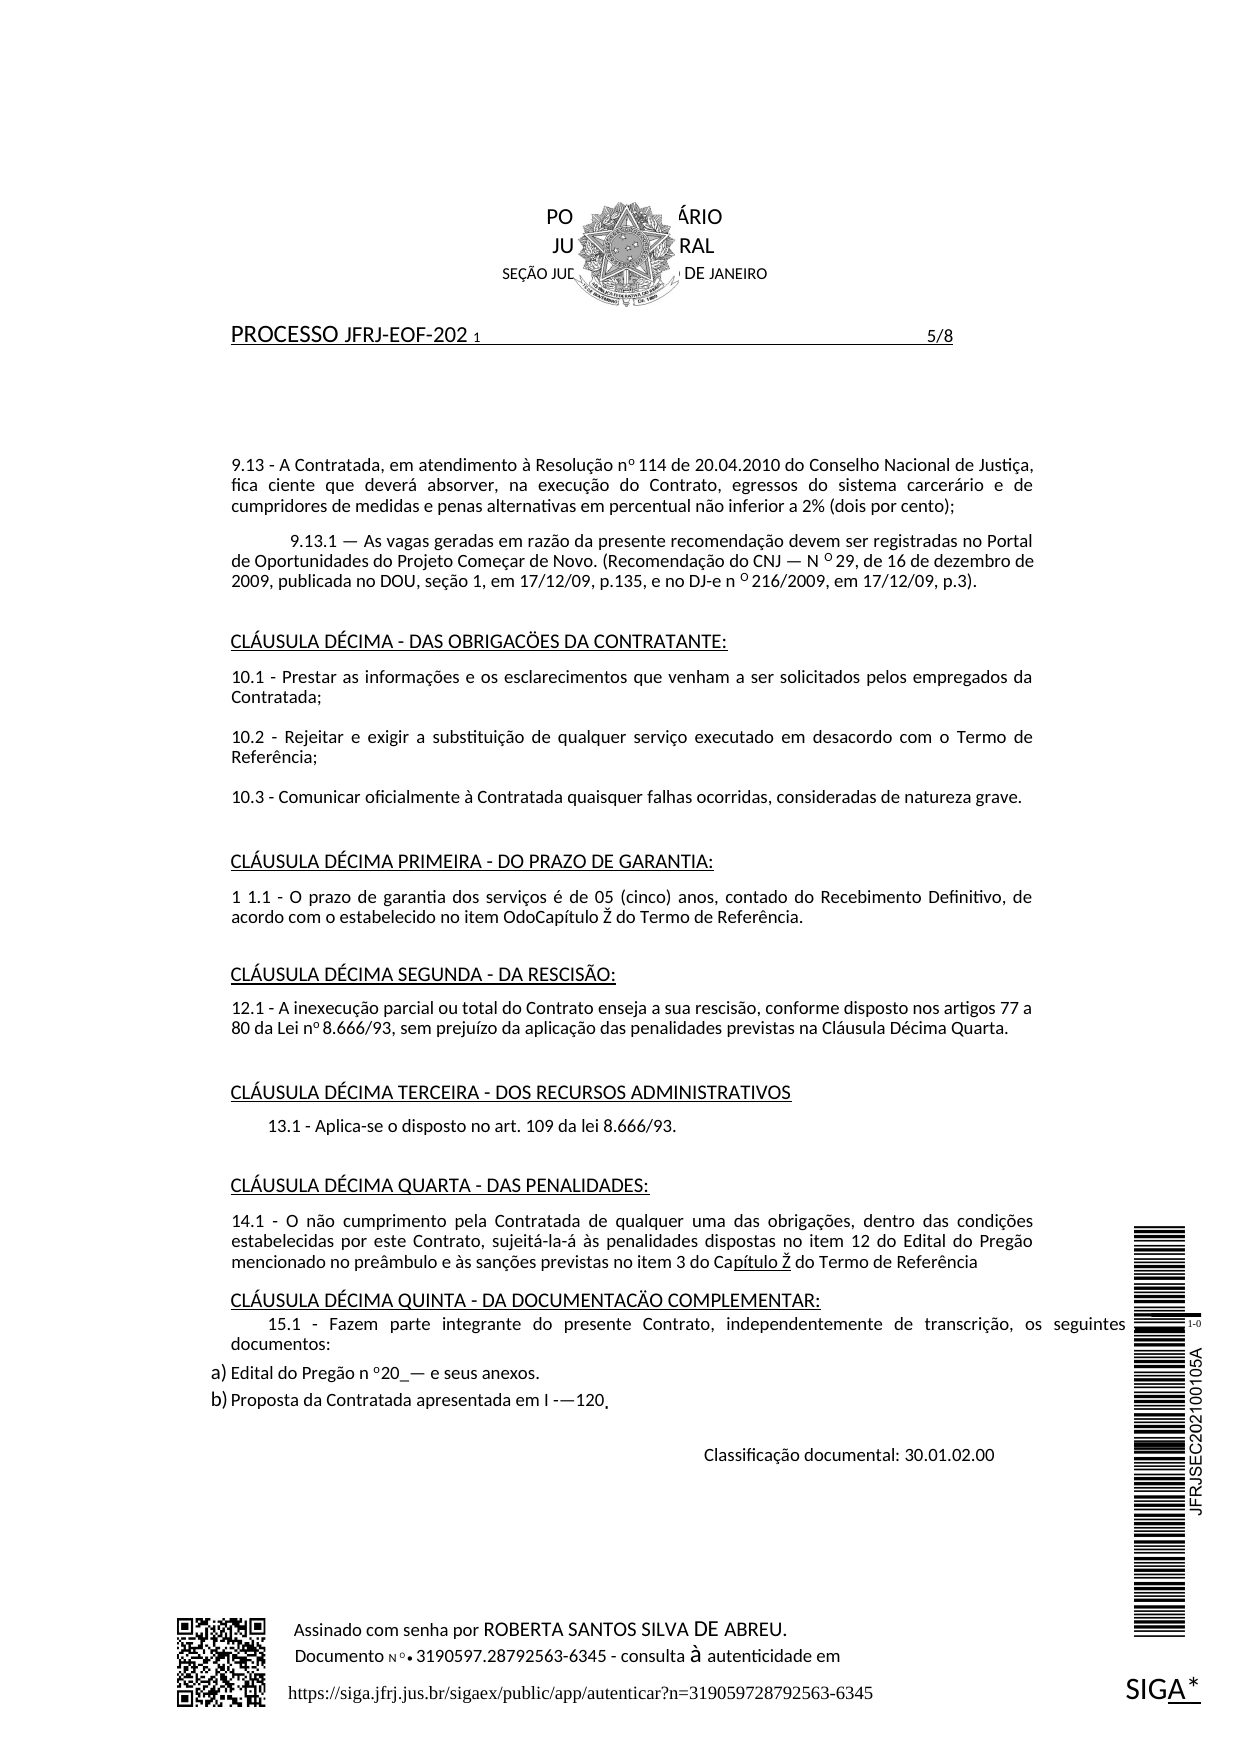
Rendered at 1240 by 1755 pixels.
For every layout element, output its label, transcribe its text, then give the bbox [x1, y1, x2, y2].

text 12.1 - A inexecução parcial ou total do Contrato enseja a sua rescisão, conforme disposto nos artigos 77 a 80 da Lei no 8.666/93, sem prejuízo da aplicação das penalidades previstas na Cláusula Décima Quarta. [231, 998, 1034, 1039]
text CLÁUSULA DÉCIMA QUARTA - DAS PENALIDADES: [230, 1172, 1201, 1198]
text 13.1 - Aplica-se o disposto no art. 109 da lei 8.666/93. [267, 1116, 1034, 1136]
text CLÁUSULA DÉCIMA TERCEIRA - DOS RECURSOS ADMINISTRATIVOS [230, 1079, 1201, 1105]
text 10.3 - Comunicar oficialmente à Contratada quaisquer falhas ocorridas, consideradas de natureza grave. [231, 787, 1034, 808]
text 9.13.1 — As vagas geradas em razão da presente recomendação devem ser registradas no Portal de Oportunidades do Projeto Começar de Novo. (Recomendação do CNJ — N O 29, de 16 de dezembro de 2009, publicada no DOU, seção 1, em 17/12/09, p.135, e no DJ-e n O 216/2009, em 17/12/09, p.3). [231, 531, 1034, 593]
text 10.1 - Prestar as informações e os esclarecimentos que venham a ser solicitados pelos empregados da Contratada; [231, 667, 1034, 708]
text 1 1.1 - O prazo de garantia dos serviços é de 05 (cinco) anos, contado do Recebimento Definitivo, de acordo com o estabelecido no item OdoCapítulo Ž do Termo de Referência. [231, 887, 1034, 928]
table_header 15.1 - Fazem parte integrante do presente Contrato, independentemente de transcrição, os seguintes documentos: Edital do Pregão n o 20_— e seus anexos. Proposta da Contratada apresentada em I -—120 [231, 1314, 1134, 1413]
text CLÁUSULA DÉCIMA SEGUNDA - DA RESCISÃO: [230, 962, 1201, 987]
text CLÁUSULA DÉCIMA PRIMEIRA - DO PRAZO DE GARANTIA: [230, 848, 1201, 874]
text 10.2 - Rejeitar e exigir a substituição de qualquer serviço executado em desacordo com o Termo de Referência; [231, 727, 1034, 768]
text CLÁUSULA DÉCIMA QUINTA - DA DOCUMENTACÄO COMPLEMENTAR: [230, 1287, 1134, 1312]
text CLÁUSULA DÉCIMA - DAS OBRIGACÖES DA CONTRATANTE: [230, 628, 1201, 654]
text 9.13 - A Contratada, em atendimento à Resolução no 114 de 20.04.2010 do Conselho Nacional de Justiça, fica ciente que deverá absorver, na execução do Contrato, egressos do sistema carcerário e de cumpridores de medidas e penas alternativas em percentual não inferior a 2% (dois por cento); [231, 455, 1034, 517]
text 14.1 - O não cumprimento pela Contratada de qualquer uma das obrigações, dentro das condições estabelecidas por este Contrato, sujeitá-la-á às penalidades dispostas no item 12 do Edital do Pregão mencionado no preâmbulo e às sanções previstas no item 3 do Capítulo Ž do Termo de Referência [231, 1211, 1034, 1273]
